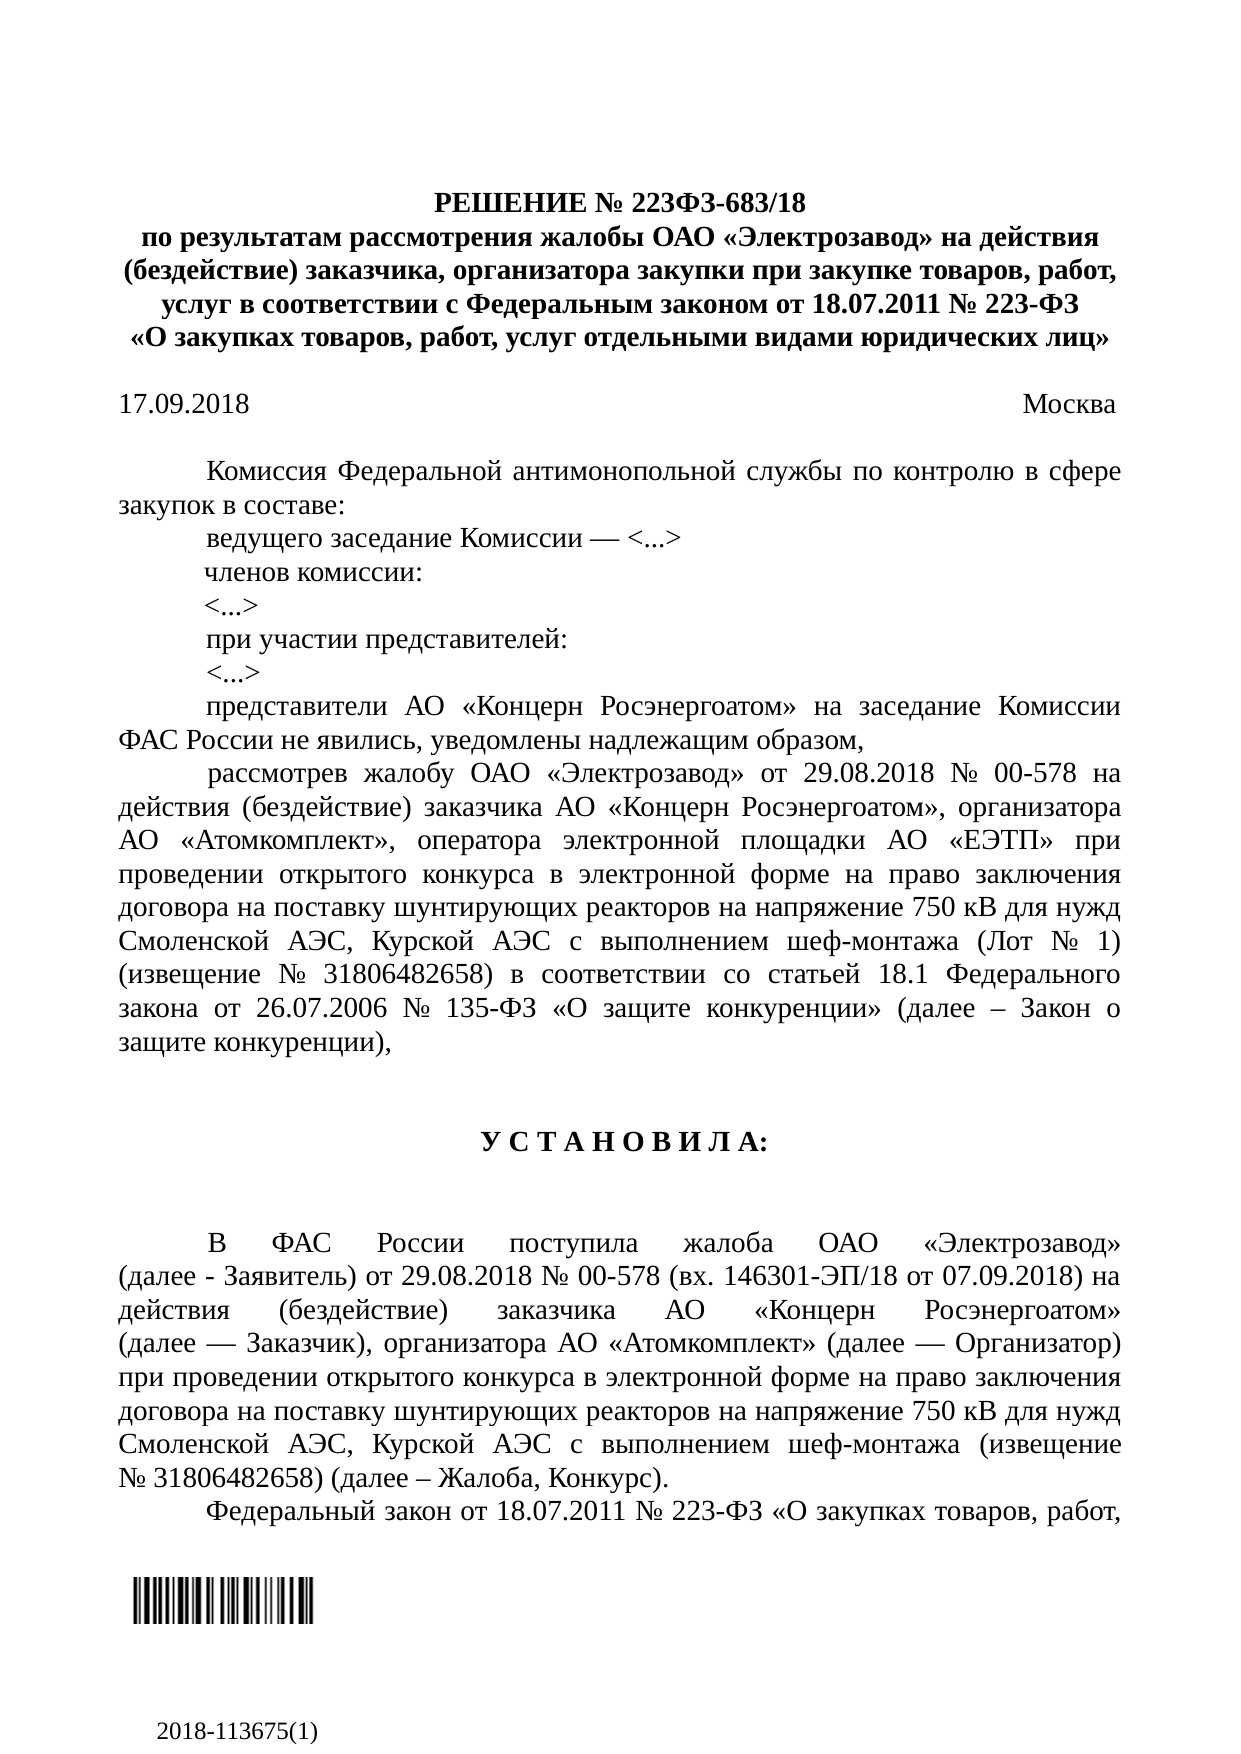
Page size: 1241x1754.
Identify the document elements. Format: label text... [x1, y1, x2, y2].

text по результатам рассмотрения жалобы ОАО «Электрозавод» на действия (бездействие) заказчика, организатора закупки при закупке товаров, работ, услуг в соответствии с Федеральным законом от 18.07.2011 № 223-ФЗ «О закупках товаров, работ, услуг отдельными видами юридических лиц» [118, 219, 1122, 353]
text В ФАС России поступила жалоба ОАО «Электрозавод» (далее - Заявитель) от 29.08.2018 № 00-578 (вх. 146301-ЭП/18 от 07.09.2018) на действия (бездействие) заказчика АО «Концерн Росэнергоатом» (далее — Заказчик), организатора АО «Атомкомплект» (далее — Организатор) при проведении открытого конкурса в электронной форме на право заключения договора на поставку шунтирующих реакторов на напряжение 750 кВ для нужд Смоленской АЭС, Курской АЭС с выполнением шеф-монтажа (извещение № 31806482658) (далее – Жалоба, Конкурс). [118, 1225, 1122, 1493]
text У С Т А Н О В И Л А: [126, 1124, 1122, 1158]
text представители АО «Концерн Росэнергоатом» на заседание Комиссии ФАС России не явились, уведомлены надлежащим образом, [118, 688, 1122, 755]
text <...> [118, 655, 1122, 688]
text 17.09.2018 Москва [118, 386, 1122, 420]
text Федеральный закон от 18.07.2011 № 223-ФЗ «О закупках товаров, работ, [118, 1493, 1122, 1527]
text РЕШЕНИЕ № 223ФЗ-683/18 [118, 185, 1122, 219]
text рассмотрев жалобу ОАО «Электрозавод» от 29.08.2018 № 00-578 на действия (бездействие) заказчика АО «Концерн Росэнергоатом», организатора АО «Атомкомплект», оператора электронной площадки АО «ЕЭТП» при проведении открытого конкурса в электронной форме на право заключения договора на поставку шунтирующих реакторов на напряжение 750 кВ для нужд Смоленской АЭС, Курской АЭС с выполнением шеф-монтажа (Лот № 1) (извещение № 31806482658) в соответствии со статьей 18.1 Федерального закона от 26.07.2006 № 135-ФЗ «О защите конкуренции» (далее – Закон о защите конкуренции), [118, 755, 1122, 1057]
text при участии представителей: [118, 621, 1122, 655]
text Комиссия Федеральной антимонопольной службы по контролю в сфере закупок в составе: [118, 453, 1122, 521]
text <...> [118, 588, 1122, 621]
picture [118, 1577, 331, 1624]
text ведущего заседание Комиссии — <...> [118, 521, 1122, 554]
text членов комиссии: [118, 554, 1122, 588]
